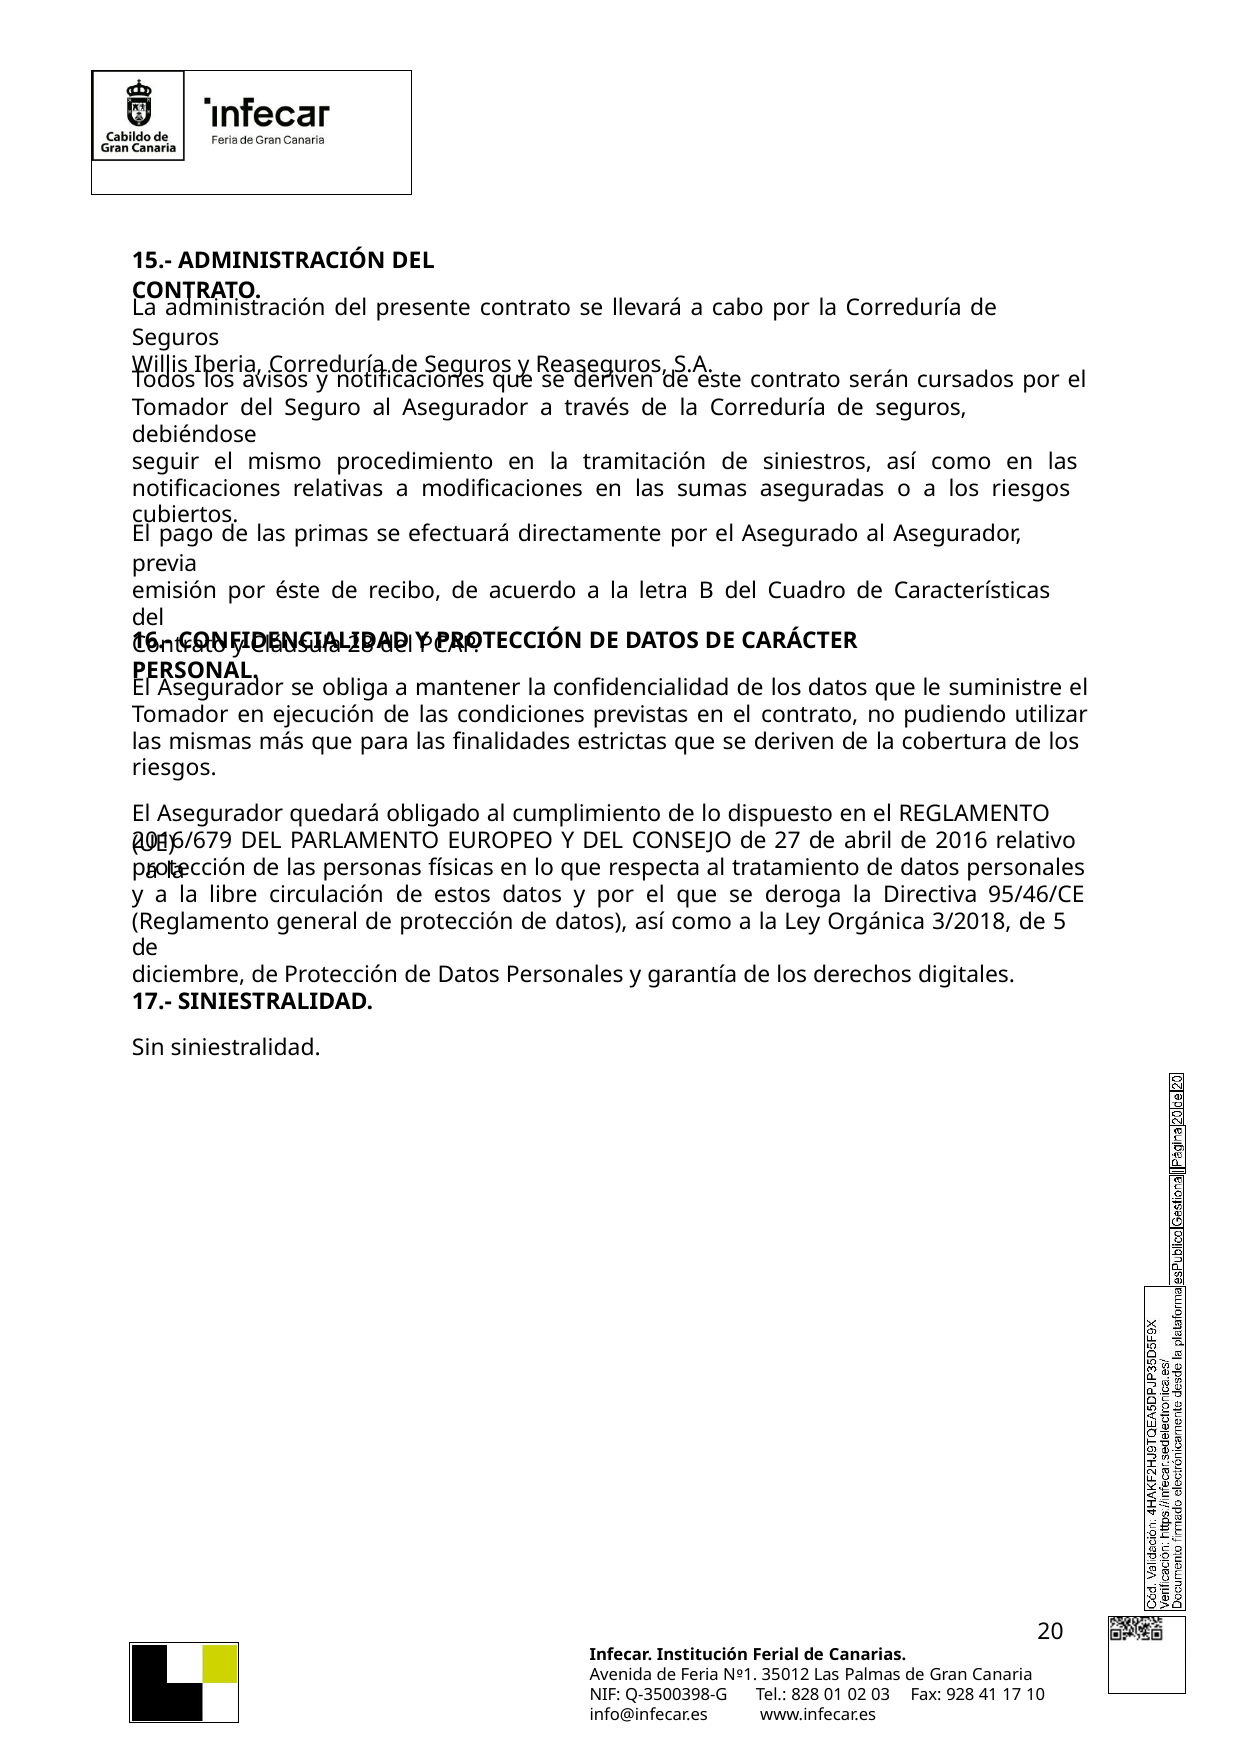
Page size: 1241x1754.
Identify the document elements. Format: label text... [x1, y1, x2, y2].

text El Asegurador se obliga a mantener la confidencialidad de los datos que le suministre el [132, 671, 1088, 701]
text Todos los avisos y notificaciones que se deriven de este contrato serán cursados por el [132, 364, 1088, 394]
picture [1144, 1229, 1186, 1286]
picture [1170, 1126, 1185, 1167]
picture [1170, 1176, 1183, 1227]
text 016/679 DEL PARLAMENTO EUROPEO Y DEL CONSEJO de 27 de abril de 2016 relativo a la [145, 824, 1087, 851]
text notificaciones relativas a modificaciones en las sumas aseguradas o a los riesgos [132, 474, 1088, 501]
text 17.- SINIESTRALIDAD. [132, 985, 379, 1015]
picture [1109, 1617, 1185, 1693]
text Avenida de Feria Nº1. 35012 Las Palmas de Gran Canaria [589, 1665, 1033, 1684]
text 2 [132, 833, 140, 846]
text Willis Iberia, Correduría de Seguros y Reaseguros, S.A. [132, 351, 1088, 364]
text El Asegurador quedará obligado al cumplimiento de lo dispuesto en el REGLAMENTO (UE) [132, 798, 1088, 851]
text cubiertos. [132, 501, 1088, 517]
text emisión por éste de recibo, de acuerdo a la letra B del Cuadro de Características del [132, 577, 1088, 630]
text las mismas más que para las finalidades estrictas que se deriven de la cobertura de los [132, 727, 1088, 754]
text Tomador en ejecución de las condiciones previstas en el contrato, no pudiendo utilizar [132, 701, 1088, 727]
picture [1170, 1109, 1183, 1125]
picture [130, 1643, 238, 1722]
text Tel.: 828 01 02 03 Fax: 928 41 17 10 [756, 1683, 1047, 1704]
text 0 [1050, 1615, 1089, 1645]
picture [1170, 1169, 1185, 1173]
text 16.- CONFIDENCIALIDAD Y PROTECCIÓN DE DATOS DE CARÁCTER PERSONAL. [132, 624, 963, 671]
picture [1145, 1287, 1185, 1610]
picture [1170, 1074, 1183, 1090]
text 2 [132, 824, 145, 851]
picture [1170, 1092, 1183, 1108]
text Contrato y Cláusula 28 del PCAP. [963, 630, 1088, 657]
text info@infecar.es [589, 1704, 749, 1724]
text (Reglamento general de protección de datos), así como a la Ley Orgánica 3/2018, de 5 de [132, 908, 1088, 961]
text La administración del presente contrato se llevará a cabo por la Correduría de Seguros [132, 291, 1088, 351]
text protección de las personas físicas en lo que respecta al tratamiento de datos personales [132, 851, 1088, 881]
text Infecar. Institución Ferial de Canarias. [589, 1643, 1033, 1665]
text El pago de las primas se efectuará directamente por el Asegurado al Asegurador, previa [132, 517, 1088, 577]
text diciembre, de Protección de Datos Personales y garantía de los derechos digitales. [132, 961, 1088, 988]
text Tomador del Seguro al Asegurador a través de la Correduría de seguros, debiéndose [132, 394, 1088, 448]
text 15.- ADMINISTRACIÓN DEL CONTRATO. [132, 244, 560, 291]
text www.infecar.es [760, 1704, 1047, 1724]
text riesgos. [132, 754, 1088, 781]
picture [92, 71, 411, 194]
text 2 [1037, 1615, 1050, 1645]
text y a la libre circulación de estos datos y por el que se deroga la Directiva 95/46/CE [132, 881, 1088, 908]
text Sin siniestralidad. [132, 1032, 347, 1062]
text seguir el mismo procedimiento en la tramitación de siniestros, así como en las [132, 448, 1088, 474]
text NIF: Q-3500398-G [589, 1683, 749, 1704]
